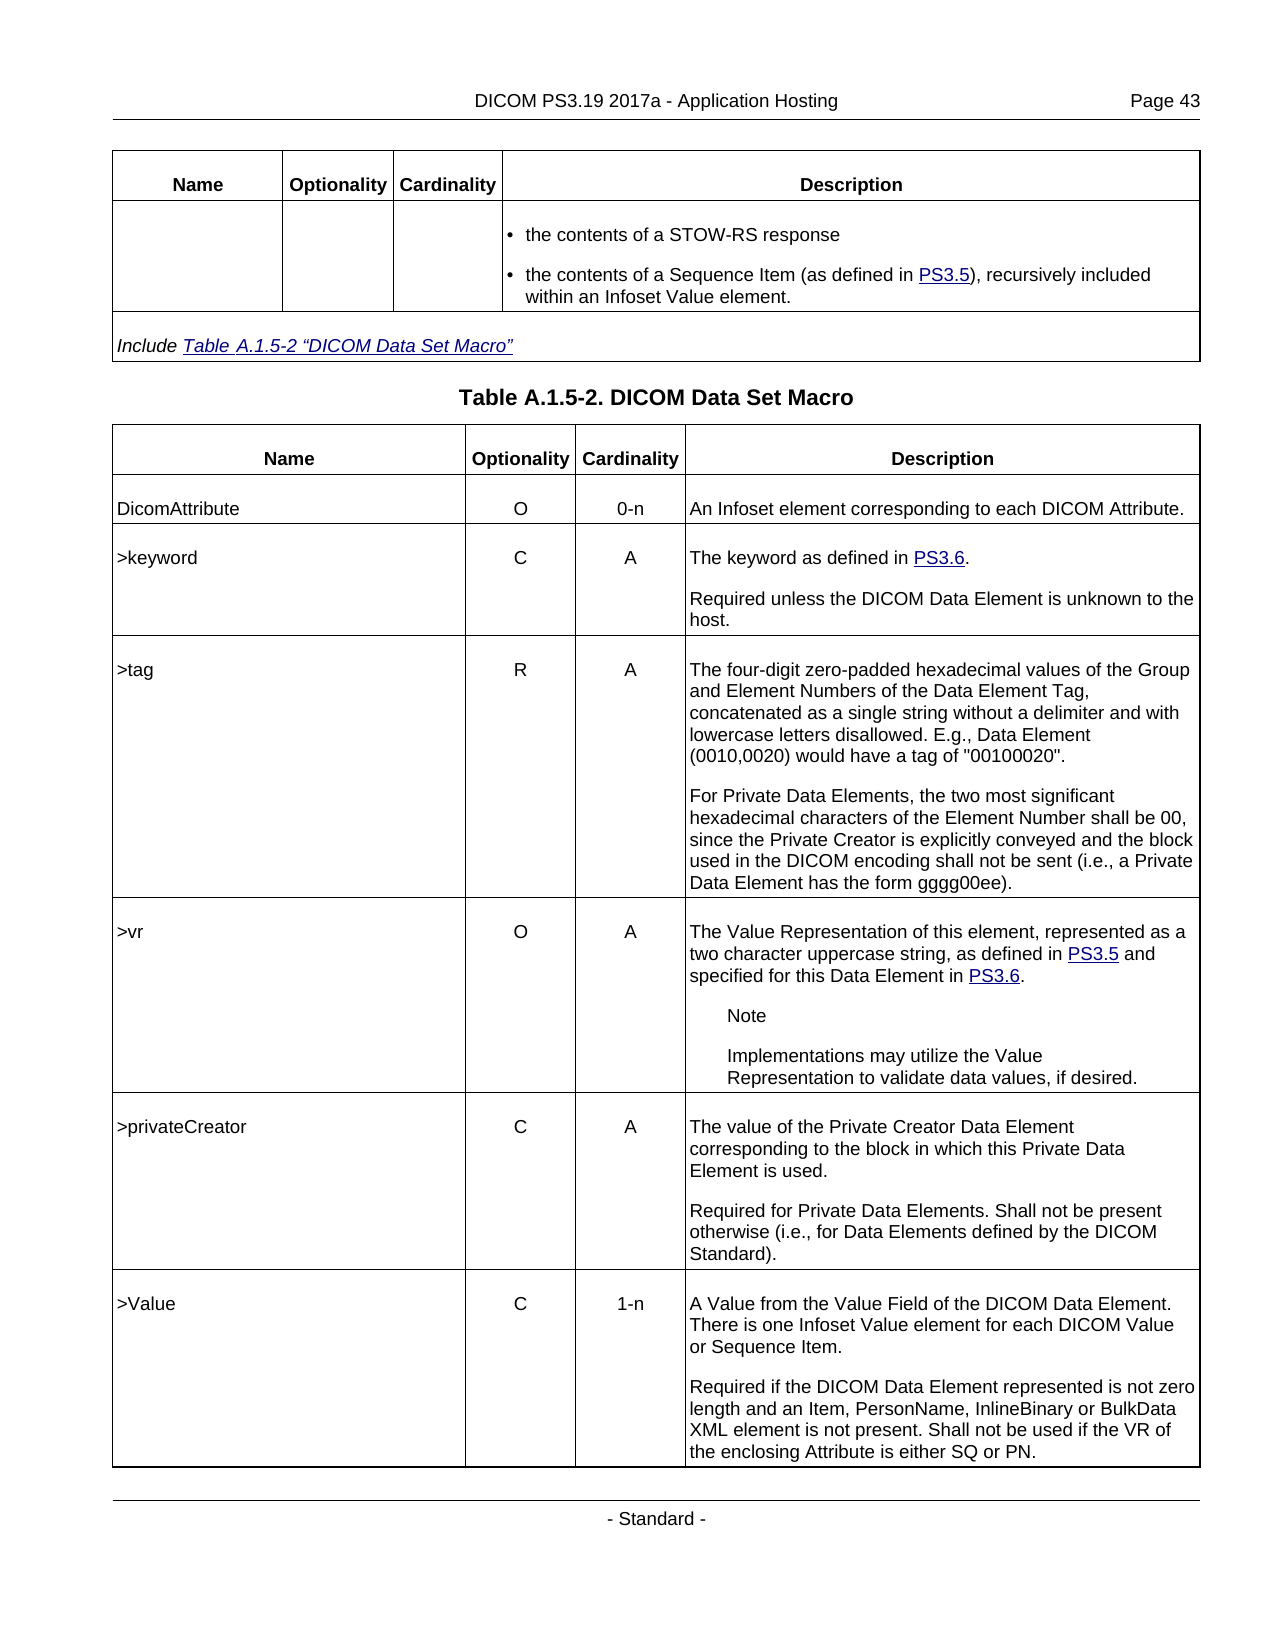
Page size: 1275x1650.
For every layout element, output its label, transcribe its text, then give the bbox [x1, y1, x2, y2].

table_cell A Value from the Value Field of the DICOM Data Element. There is one Infoset Value element for each DICOM Value or Sequence Item. Required if the DICOM Data Element represented is not zero length and an Item, PersonName, InlineBinary or BulkData XML element is not present. Shall not be used if the VR of the enclosing Attribute is either SQ or PN. [686, 1270, 1199, 1466]
table_cell C [466, 1093, 575, 1268]
table_cell [394, 201, 502, 311]
table_header Optionality [283, 151, 393, 200]
table_cell An Infoset element corresponding to each DICOM Attribute. [686, 475, 1199, 523]
table_header Name [113, 151, 282, 200]
table_cell [113, 201, 282, 311]
table_cell The Value Representation of this element, represented as a two character uppercase string, as defined in PS3.5 and specified for this Data Element in PS3.6. Note Implementations may utilize the Value Representation to validate data values, if desired. [686, 898, 1199, 1092]
table_cell 1-n [576, 1270, 685, 1466]
table_cell >Value [113, 1270, 465, 1466]
table_cell A [576, 898, 685, 1092]
table_header Optionality [466, 425, 575, 473]
table_cell DicomAttribute [113, 475, 465, 523]
table_cell O [466, 898, 575, 1092]
table_cell C [466, 524, 575, 635]
table_cell The keyword as defined in PS3.6. Required unless the DICOM Data Element is unknown to the host. [686, 524, 1199, 635]
table_cell A [576, 524, 685, 635]
table_cell R [466, 636, 575, 897]
table_cell O [466, 475, 575, 523]
table_cell A [576, 1093, 685, 1268]
table_cell [283, 201, 393, 311]
table_header Name [113, 425, 465, 473]
table_header Cardinality [394, 151, 502, 200]
table_header Cardinality [576, 425, 685, 473]
table_cell 0-n [576, 475, 685, 523]
table_cell >tag [113, 636, 465, 897]
table_cell >vr [113, 898, 465, 1092]
table_cell >keyword [113, 524, 465, 635]
table_cell The four-digit zero-padded hexadecimal values of the Group and Element Numbers of the Data Element Tag, concatenated as a single string without a delimiter and with lowercase letters disallowed. E.g., Data Element (0010,0020) would have a tag of "00100020". For Private Data Elements, the two most significant hexadecimal characters of the Element Number shall be 00, since the Private Creator is explicitly conveyed and the block used in the DICOM encoding shall not be sent (i.e., a Private Data Element has the form gggg00ee). [686, 636, 1199, 897]
table_cell >privateCreator [113, 1093, 465, 1268]
table_cell Include Table A.1.5-2 “DICOM Data Set Macro” [113, 312, 1199, 361]
table_cell The value of the Private Creator Data Element corresponding to the block in which this Private Data Element is used. Required for Private Data Elements. Shall not be present otherwise (i.e., for Data Elements defined by the DICOM Standard). [686, 1093, 1199, 1268]
table_header Description [503, 151, 1199, 200]
text Table A.1.5-2. DICOM Data Set Macro [112, 384, 1200, 410]
table_header Description [686, 425, 1199, 473]
table_cell A [576, 636, 685, 897]
table_cell C [466, 1270, 575, 1466]
table_cell An Infoset (as defined in W3C Recommendation XML Information Set "http://​www.w3.org/​TR/​xml-infoset/") representing the content of a DICOM Data Set (as defined in PS3.5). The directivexml:space="preserve" shall be included. Examples include: the contents of an entire DICOM Composite Instance (as defined in PS3.3) in response to a native model request, or the contents of part of a DICOM Composite Instance in response to a query on a native model, or the contents of a STOW-RS response the contents of a Sequence Item (as defined in PS3.5), recursively included within an Infoset Value element. [503, 201, 1199, 311]
